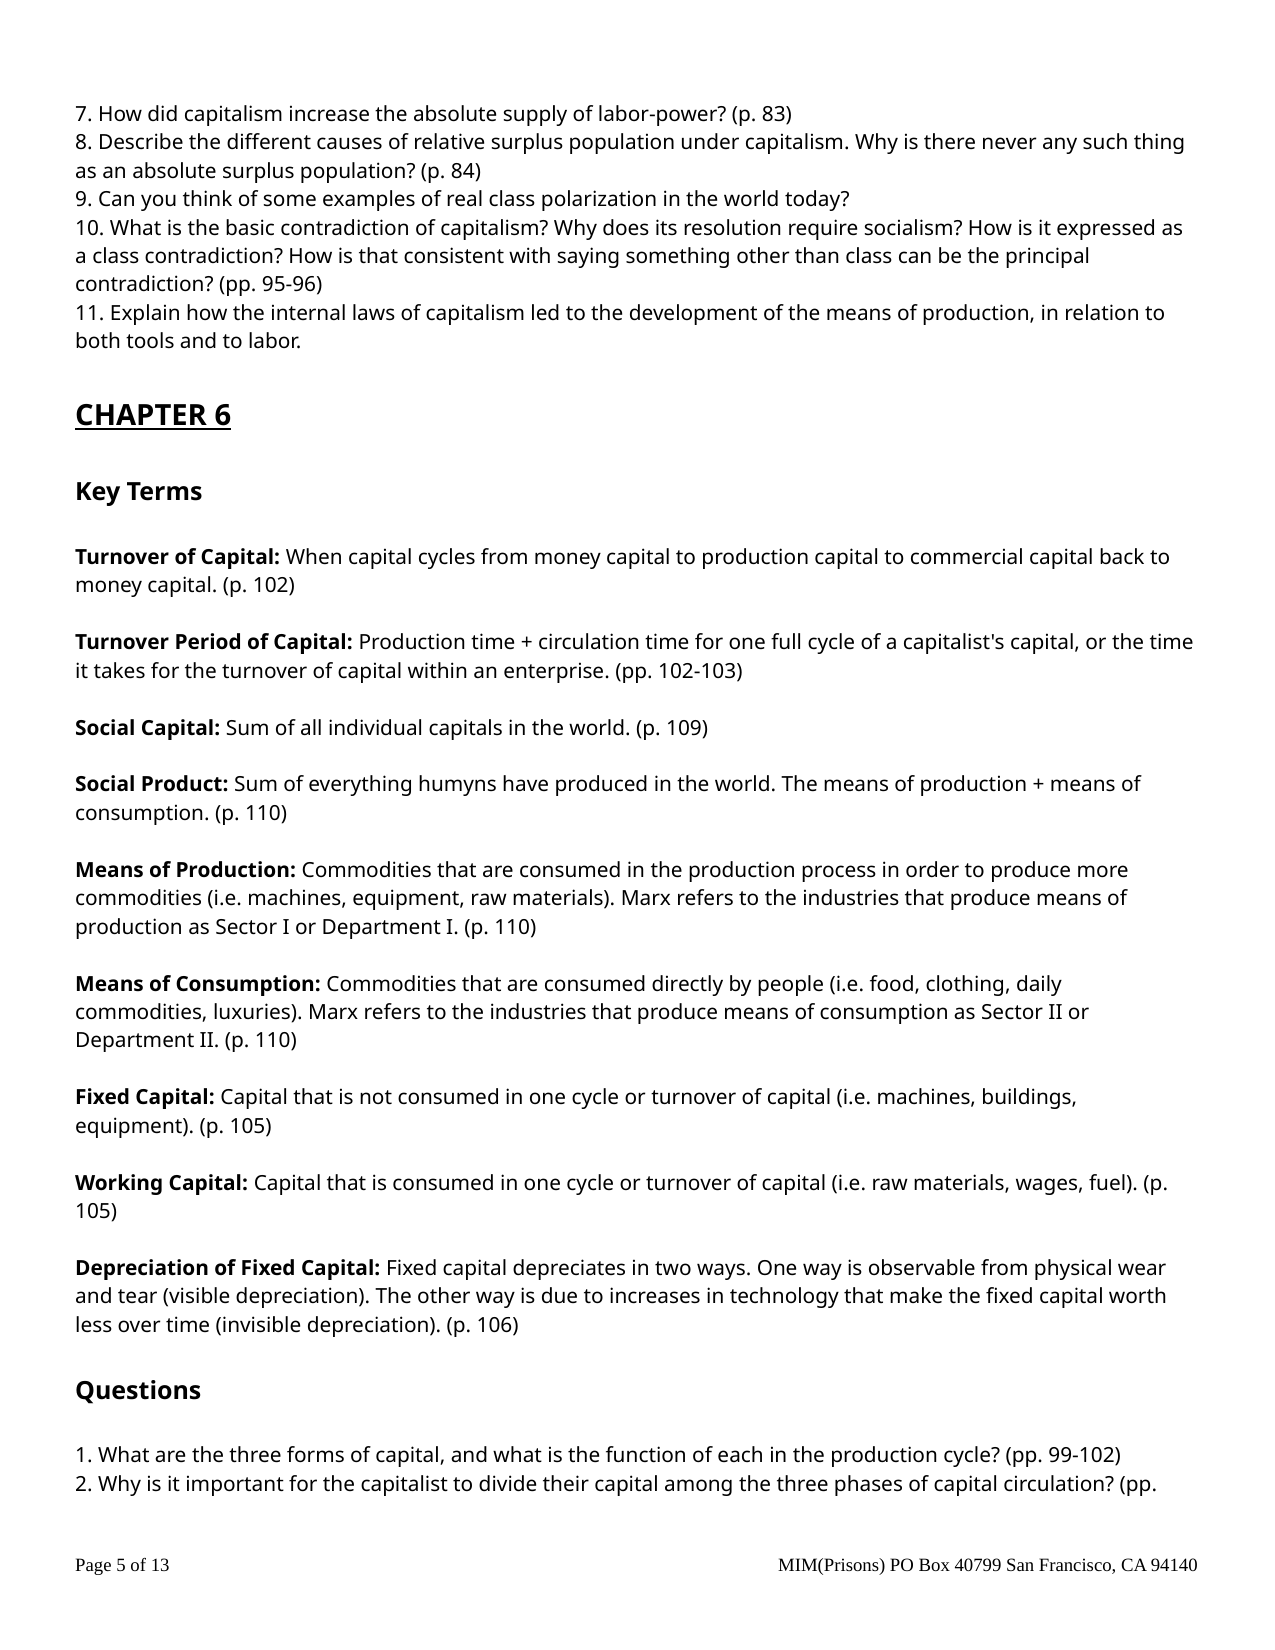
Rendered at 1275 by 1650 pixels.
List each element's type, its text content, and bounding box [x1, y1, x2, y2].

text 11. Explain how the internal laws of capitalism led to the development of the means of production, in relation to both tools and to labor. [75, 298, 1200, 355]
text CHAPTER 6 [75, 394, 1200, 434]
text Key Terms [75, 474, 1200, 508]
text Means of Production: Commodities that are consumed in the production process in order to produce more commodities (i.e. machines, equipment, raw materials). Marx refers to the industries that produce means of production as Sector I or Department I. (p. 110) [75, 855, 1200, 940]
text 8. Describe the different causes of relative surplus population under capitalism. Why is there never any such thing as an absolute surplus population? (p. 84) [75, 127, 1200, 184]
text 9. Can you think of some examples of real class polarization in the world today? [75, 184, 1200, 213]
text Questions [75, 1372, 1200, 1406]
text Working Capital: Capital that is consumed in one cycle or turnover of capital (i.e. raw materials, wages, fuel). (p. 105) [75, 1168, 1200, 1224]
text 10. What is the basic contradiction of capitalism? Why does its resolution require socialism? How is it expressed as a class contradiction? How is that consistent with saying something other than class can be the principal contradiction? (pp. 95-96) [75, 213, 1200, 298]
text Social Product: Sum of everything humyns have produced in the world. The means of production + means of consumption. (p. 110) [75, 769, 1200, 826]
text Turnover of Capital: When capital cycles from money capital to production capital to commercial capital back to money capital. (p. 102) [75, 542, 1200, 599]
text Turnover Period of Capital: Production time + circulation time for one full cycle of a capitalist's capital, or the time it takes for the turnover of capital within an enterprise. (pp. 102-103) [75, 627, 1200, 684]
text Social Capital: Sum of all individual capitals in the world. (p. 109) [75, 713, 1200, 741]
text 7. How did capitalism increase the absolute supply of labor-power? (p. 83) [75, 99, 1200, 127]
text Means of Consumption: Commodities that are consumed directly by people (i.e. food, clothing, daily commodities, luxuries). Marx refers to the industries that produce means of consumption as Sector II or Department II. (p. 110) [75, 969, 1200, 1054]
text Fixed Capital: Capital that is not consumed in one cycle or turnover of capital (i.e. machines, buildings, equipment). (p. 105) [75, 1082, 1200, 1139]
text Depreciation of Fixed Capital: Fixed capital depreciates in two ways. One way is observable from physical wear and tear (visible depreciation). The other way is due to increases in technology that make the fixed capital worth less over time (invisible depreciation). (p. 106) [75, 1253, 1200, 1338]
text 2. Why is it important for the capitalist to divide their capital among the three phases of capital circulation? (pp. [75, 1469, 1200, 1497]
text 1. What are the three forms of capital, and what is the function of each in the production cycle? (pp. 99-102) [75, 1441, 1200, 1469]
